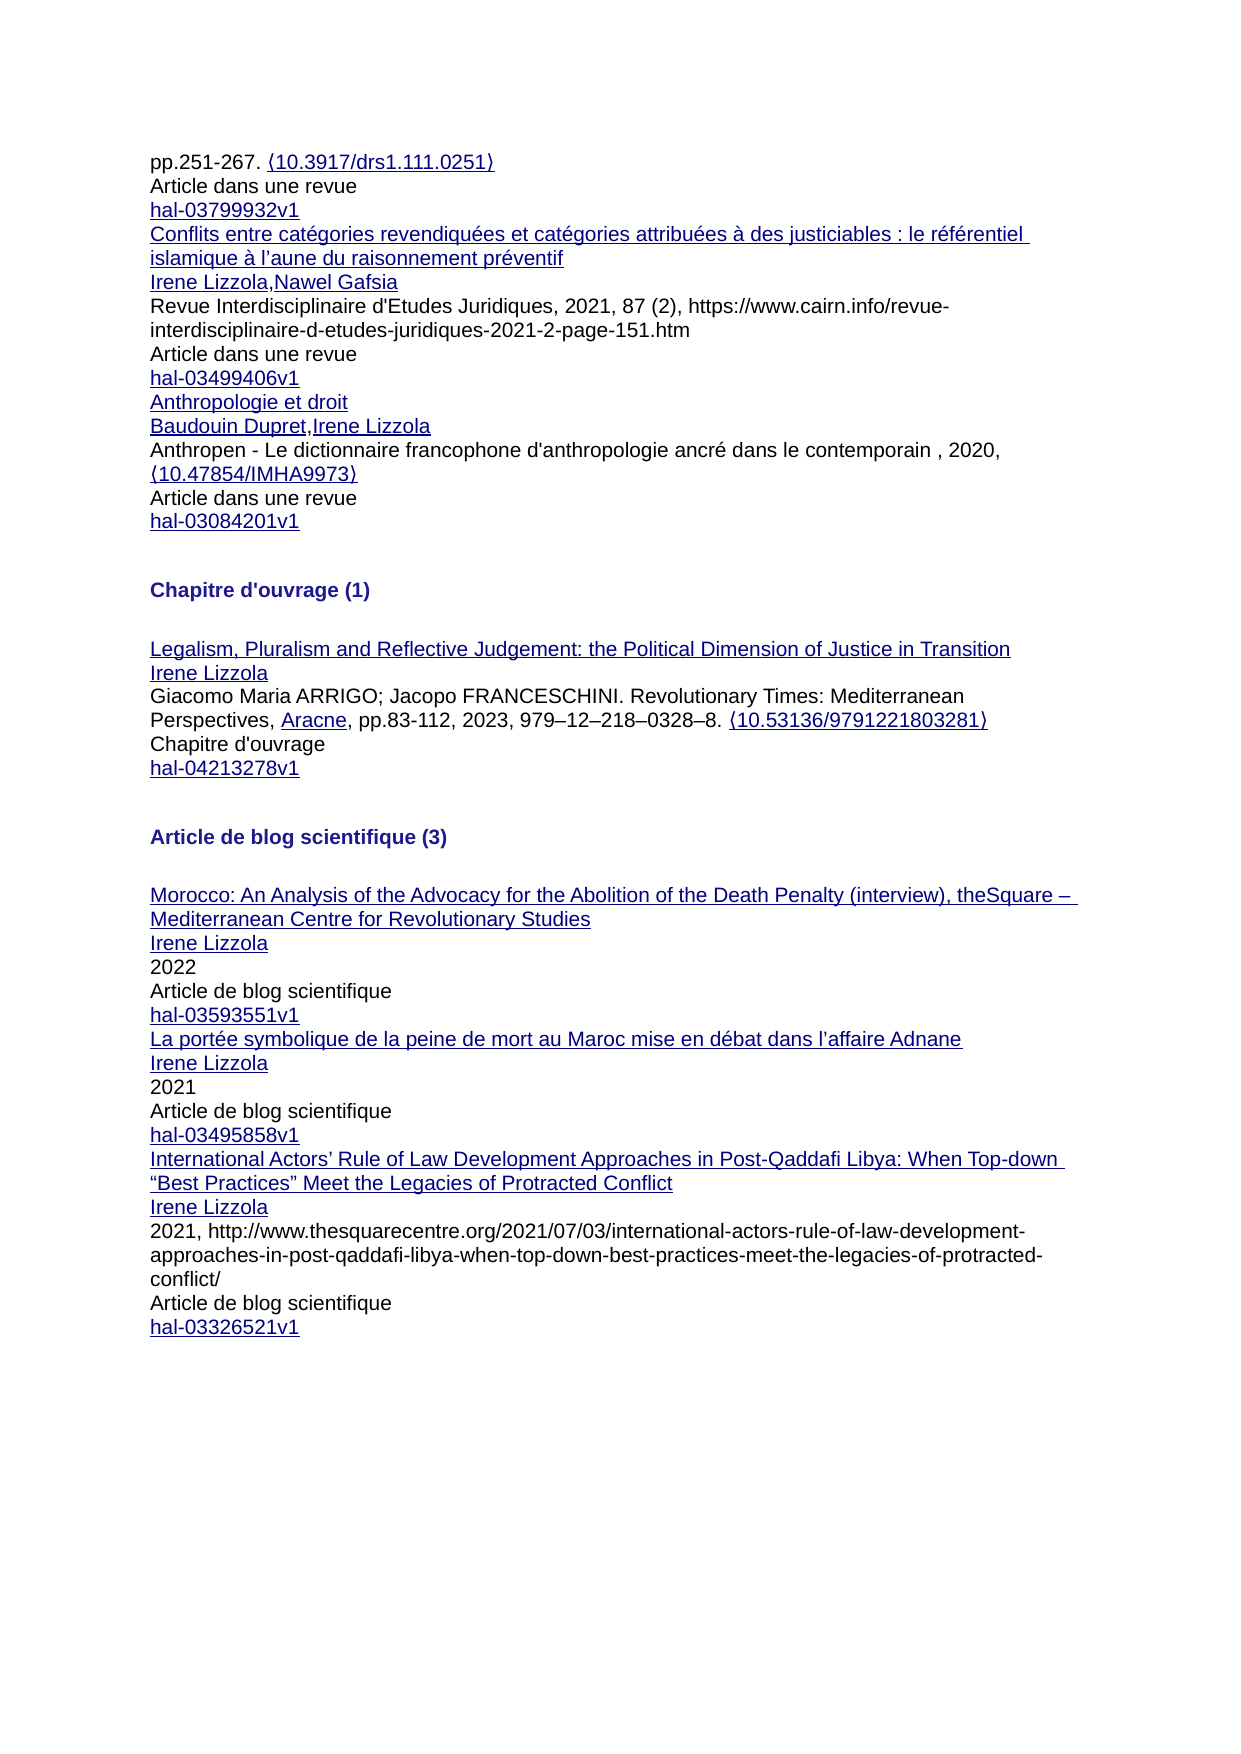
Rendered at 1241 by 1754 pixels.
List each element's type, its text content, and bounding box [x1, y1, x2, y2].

table_cell Le raisonnement préventif ou quand le contrôle devient hors de contrôle Irene Lizzola Droit et Société : Revue internationale de théorie du droit et de sociologie juridique, 2022, N° 111 (2), pp.251-267. ⟨10.3917/drs1.111.0251⟩ Article dans une revue hal-03799932v1 [150, 150, 1090, 222]
table_cell International Actors’ Rule of Law Development Approaches in Post-Qaddafi Libya: When Top-down “Best Practices” Meet the Legacies of Protracted Conflict Irene Lizzola 2021, http://www.thesquarecentre.org/2021/07/03/international-actors-rule-of-law-development-approaches-in-post-qaddafi-libya-when-top-down-best-practices-meet-the-legacies-of-protracted-conflict/ Article de blog scientifique hal-03326521v1 [150, 1147, 1090, 1338]
table_cell La portée symbolique de la peine de mort au Maroc mise en débat dans l’affaire Adnane Irene Lizzola 2021 Article de blog scientifique hal-03495858v1 [150, 1027, 1090, 1147]
table_header Morocco: An Analysis of the Advocacy for the Abolition of the Death Penalty (interview), theSquare – Mediterranean Centre for Revolutionary Studies Irene Lizzola 2022 Article de blog scientifique hal-03593551v1 [150, 883, 1090, 1027]
subtitle Article de blog scientifique (3) [150, 825, 1090, 849]
table_cell Anthropologie et droit Baudouin Dupret,Irene Lizzola Anthropen - Le dictionnaire francophone d'anthropologie ancré dans le contemporain , 2020, ⟨10.47854/IMHA9973⟩ Article dans une revue hal-03084201v1 [150, 390, 1090, 533]
table_header Legalism, Pluralism and Reflective Judgement: the Political Dimension of Justice in Transition Irene Lizzola Giacomo Maria ARRIGO; Jacopo FRANCESCHINI. Revolutionary Times: Mediterranean Perspectives, Aracne, pp.83-112, 2023, 979–12–218–0328–8. ⟨10.53136/9791221803281⟩ Chapitre d'ouvrage hal-04213278v1 [150, 636, 1090, 780]
subtitle Chapitre d'ouvrage (1) [150, 578, 1090, 602]
table_cell Conflits entre catégories revendiquées et catégories attribuées à des justiciables : le référentiel islamique à l’aune du raisonnement préventif Irene Lizzola,Nawel Gafsia Revue Interdisciplinaire d'Etudes Juridiques, 2021, 87 (2), https://www.cairn.info/revue-interdisciplinaire-d-etudes-juridiques-2021-2-page-151.htm Article dans une revue hal-03499406v1 [150, 222, 1090, 389]
